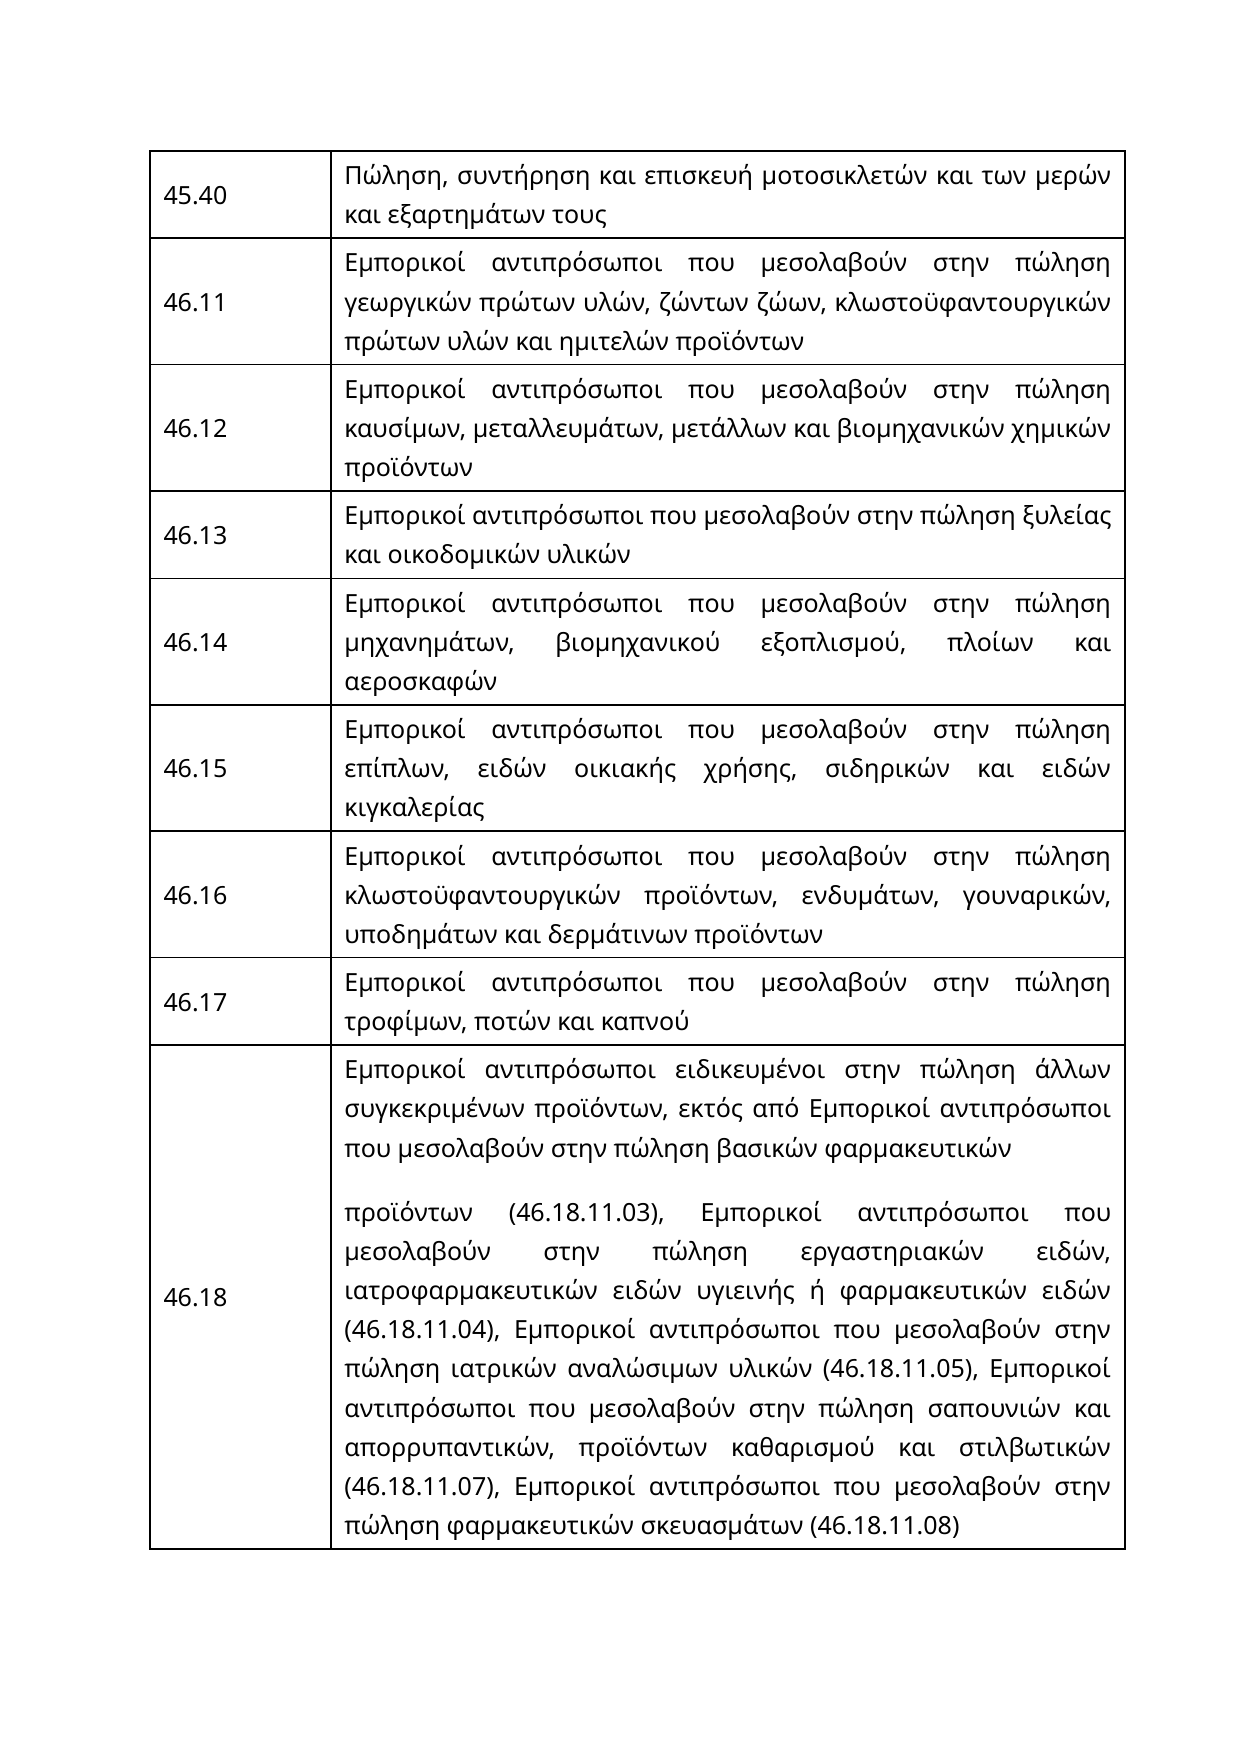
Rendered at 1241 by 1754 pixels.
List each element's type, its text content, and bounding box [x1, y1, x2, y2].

table_cell Εμπορικοί αντιπρόσωποι που μεσολαβούν στην πώληση κλωστοϋφαντουργικών προϊόντων, ενδυμάτων, γουναρικών, υποδημάτων και δερμάτινων προϊόντων [332, 832, 1124, 957]
table_cell 46.13 [151, 492, 330, 577]
table_cell 46.14 [151, 579, 330, 704]
table_cell 46.17 [151, 958, 330, 1044]
table_cell 46.12 [151, 365, 330, 490]
table_cell 46.16 [151, 832, 330, 957]
table_cell Εμπορικοί αντιπρόσωποι ειδικευμένοι στην πώληση άλλων συγκεκριμένων προϊόντων, εκτός από Εμπορικοί αντιπρόσωποι που μεσολαβούν στην πώληση βασικών φαρμακευτικών προϊόντων (46.18.11.03), Εμπορικοί αντιπρόσωποι που μεσολαβούν στην πώληση εργαστηριακών ειδών, ιατροφαρμακευτικών ειδών υγιεινής ή φαρμακευτικών ειδών (46.18.11.04), Εμπορικοί αντιπρόσωποι που μεσολαβούν στην πώληση ιατρικών αναλώσιμων υλικών (46.18.11.05), Εμπορικοί αντιπρόσωποι που μεσολαβούν στην πώληση σαπουνιών και απορρυπαντικών, προϊόντων καθαρισμού και στιλβωτικών (46.18.11.07), Εμπορικοί αντιπρόσωποι που μεσολαβούν στην πώληση φαρμακευτικών σκευασμάτων (46.18.11.08) [332, 1046, 1124, 1548]
table_cell Πώληση, συντήρηση και επισκευή μοτοσικλετών και των μερών και εξαρτημάτων τους [332, 152, 1124, 237]
table_cell Εμπορικοί αντιπρόσωποι που μεσολαβούν στην πώληση τροφίμων, ποτών και καπνού [332, 958, 1124, 1044]
table_cell Εμπορικοί αντιπρόσωποι που μεσολαβούν στην πώληση ξυλείας και οικοδομικών υλικών [332, 492, 1124, 577]
table_cell Εμπορικοί αντιπρόσωποι που μεσολαβούν στην πώληση γεωργικών πρώτων υλών, ζώντων ζώων, κλωστοϋφαντουργικών πρώτων υλών και ημιτελών προϊόντων [332, 239, 1124, 364]
table_cell Εμπορικοί αντιπρόσωποι που μεσολαβούν στην πώληση μηχανημάτων, βιομηχανικού εξοπλισμού, πλοίων και αεροσκαφών [332, 579, 1124, 704]
table_cell 46.18 [151, 1046, 330, 1548]
table_cell 45.40 [151, 152, 330, 237]
table_cell Εμπορικοί αντιπρόσωποι που μεσολαβούν στην πώληση καυσίμων, μεταλλευμάτων, μετάλλων και βιομηχανικών χημικών προϊόντων [332, 365, 1124, 490]
table_cell 46.15 [151, 706, 330, 830]
table_cell Εμπορικοί αντιπρόσωποι που μεσολαβούν στην πώληση επίπλων, ειδών οικιακής χρήσης, σιδηρικών και ειδών κιγκαλερίας [332, 706, 1124, 830]
table_cell 46.11 [151, 239, 330, 364]
